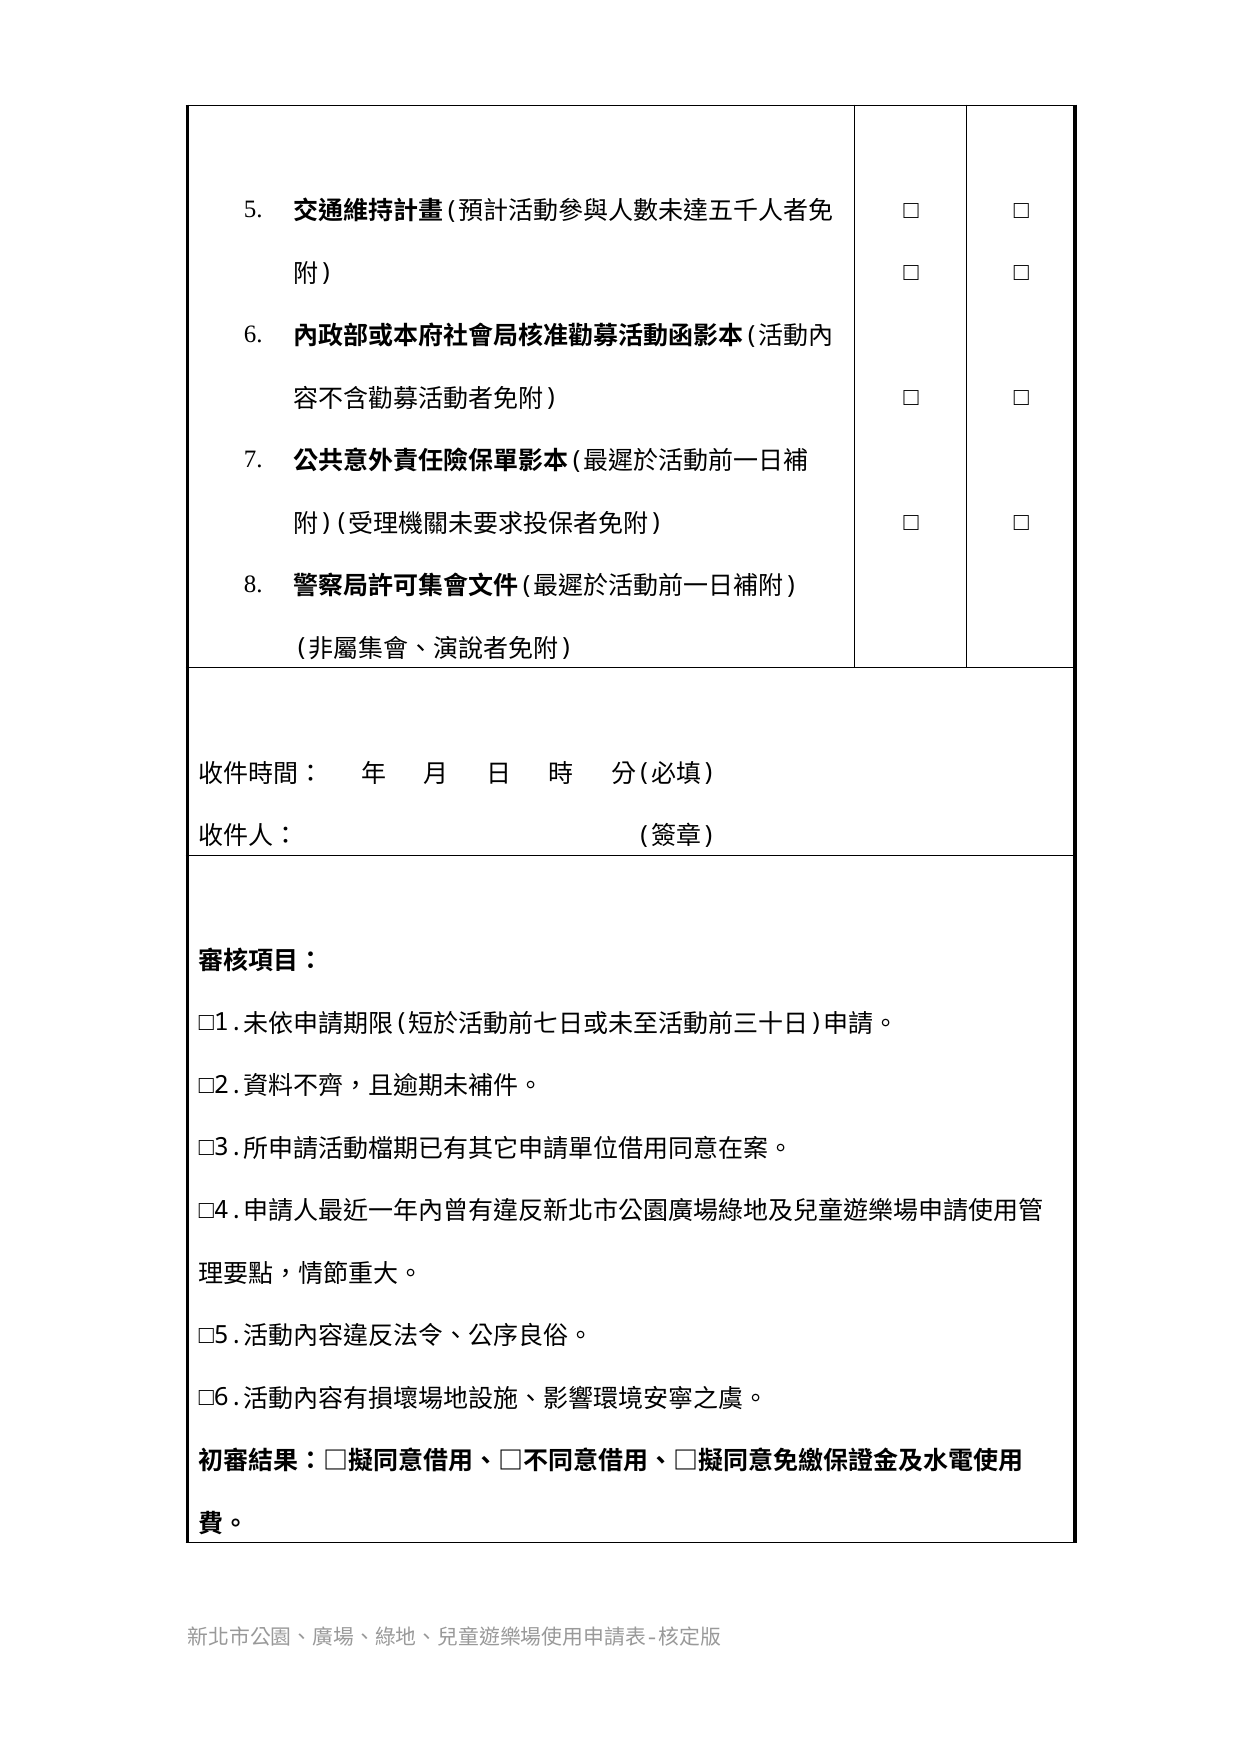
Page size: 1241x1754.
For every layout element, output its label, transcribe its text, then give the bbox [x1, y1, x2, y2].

table_cell 審核項目： □1.未依申請期限(短於活動前七日或未至活動前三十日)申請。 □2.資料不齊，且逾期未補件。 □3.所申請活動檔期已有其它申請單位借用同意在案。 □4.申請人最近一年內曾有違反新北市公園廣場綠地及兒童遊樂場申請使用管理要點，情節重大。 □5.活動內容違反法令、公序良俗。 □6.活動內容有損壞場地設施、影響環境安寧之虞。 初審結果：□擬同意借用、□不同意借用、□擬同意免繳保證金及水電使用費。 [189, 856, 1073, 1542]
table_cell 檢附資料：(本頁由區公所填列) 身分證明文件(申請人為個人者，請附身分證正反面影本；申請人為法人、公司或團體，請附負責人及立案證明文件影本；機關、學校免附) 申請人存摺影本(退還保證金用) 場地安全維護及清潔計畫書 活動企劃書 交通維持計畫(預計活動參與人數未達五千人者免附) 內政部或本府社會局核准勸募活動函影本(活動內容不含勸募活動者免附) 公共意外責任險保單影本(最遲於活動前一日補附)(受理機關未要求投保者免附) 警察局許可集會文件(最遲於活動前一日補附) (非屬集會、演說者免附) [189, 106, 854, 667]
table_cell □ □ □ □ [855, 106, 966, 667]
table_cell 收件時間： 年 月 日 時 分(必填) 收件人： (簽章) [189, 668, 1073, 854]
table_cell □ □ □ □ [967, 106, 1073, 667]
